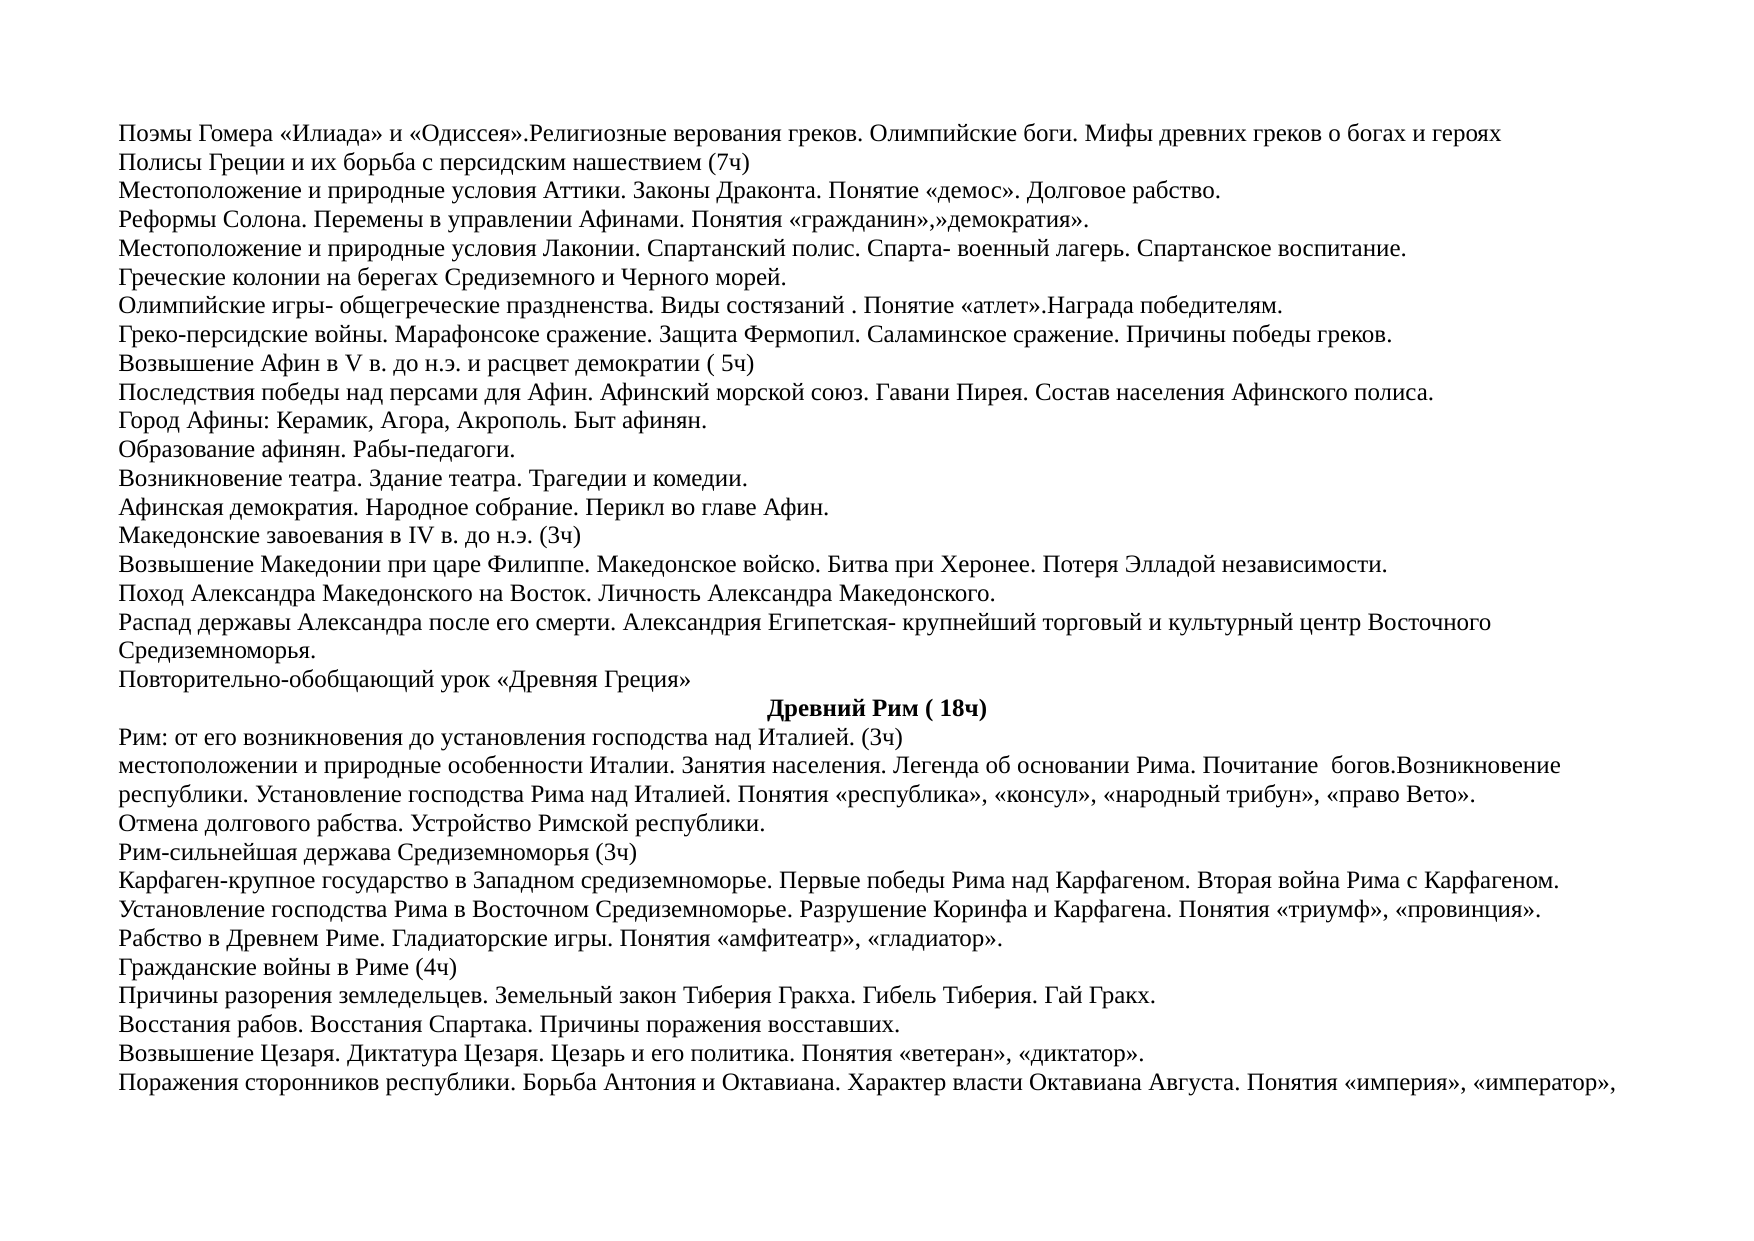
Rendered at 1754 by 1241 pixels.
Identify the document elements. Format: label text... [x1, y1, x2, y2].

text Рим: от его возникновения до установления господства над Италией. (3ч) [118, 722, 1636, 751]
text местоположении и природные особенности Италии. Занятия населения. Легенда об основании Рима. Почитание богов.Возникновение республики. Установление господства Рима над Италией. Понятия «республика», «консул», «народный трибун», «право Вето». [118, 751, 1636, 808]
text Последствия победы над персами для Афин. Афинский морской союз. Гавани Пирея. Состав населения Афинского полиса. [118, 377, 1636, 406]
text Рабство в Древнем Риме. Гладиаторские игры. Понятия «амфитеатр», «гладиатор». [118, 923, 1636, 952]
text Олимпийские игры- общегреческие праздненства. Виды состязаний . Понятие «атлет».Награда победителям. [118, 291, 1636, 319]
text Поход Александра Македонского на Восток. Личность Александра Македонского. [118, 578, 1636, 607]
text Отмена долгового рабства. Устройство Римской республики. [118, 808, 1636, 837]
text Рим-сильнейшая держава Средиземноморья (3ч) [118, 837, 1636, 866]
text Возвышение Цезаря. Диктатура Цезаря. Цезарь и его политика. Понятия «ветеран», «диктатор». [118, 1038, 1636, 1067]
text Греческие колонии на берегах Средиземного и Черного морей. [118, 262, 1636, 291]
text Возвышение Македонии при царе Филиппе. Македонское войско. Битва при Херонее. Потеря Элладой независимости. [118, 549, 1636, 578]
text Повторительно-обобщающий урок «Древняя Греция» [118, 664, 1636, 693]
text Город Афины: Керамик, Агора, Акрополь. Быт афинян. [118, 406, 1636, 434]
text Распад державы Александра после его смерти. Александрия Египетская- крупнейший торговый и культурный центр Восточного Средиземноморья. [118, 607, 1636, 664]
text Полисы Греции и их борьба с персидским нашествием (7ч) [118, 147, 1636, 176]
text Карфаген-крупное государство в Западном средиземноморье. Первые победы Рима над Карфагеном. Вторая война Рима с Карфагеном. [118, 866, 1636, 894]
text Поэмы Гомера «Илиада» и «Одиссея».Религиозные верования греков. Олимпийские боги. Мифы древних греков о богах и героях [118, 118, 1636, 147]
text Образование афинян. Рабы-педагоги. [118, 434, 1636, 463]
text Местоположение и природные условия Аттики. Законы Драконта. Понятие «демос». Долговое рабство. [118, 176, 1636, 204]
text Древний Рим ( 18ч) [118, 693, 1636, 722]
text Гражданские войны в Риме (4ч) [118, 952, 1636, 981]
text Греко-персидские войны. Марафонсоке сражение. Защита Фермопил. Саламинское сражение. Причины победы греков. [118, 319, 1636, 348]
text Восстания рабов. Восстания Спартака. Причины поражения восставших. [118, 1009, 1636, 1038]
text Установление господства Рима в Восточном Средиземноморье. Разрушение Коринфа и Карфагена. Понятия «триумф», «провинция». [118, 894, 1636, 923]
text Возвышение Афин в V в. до н.э. и расцвет демократии ( 5ч) [118, 348, 1636, 377]
text Афинская демократия. Народное собрание. Перикл во главе Афин. [118, 492, 1636, 521]
text Причины разорения земледельцев. Земельный закон Тиберия Гракха. Гибель Тиберия. Гай Гракх. [118, 981, 1636, 1009]
text Поражения сторонников республики. Борьба Антония и Октавиана. Характер власти Октавиана Августа. Понятия «империя», «император», [118, 1067, 1636, 1096]
text Возникновение театра. Здание театра. Трагедии и комедии. [118, 463, 1636, 492]
text Реформы Солона. Перемены в управлении Афинами. Понятия «гражданин»,»демократия». [118, 204, 1636, 233]
text Македонские завоевания в IV в. до н.э. (3ч) [118, 521, 1636, 549]
text Местоположение и природные условия Лаконии. Спартанский полис. Спарта- военный лагерь. Спартанское воспитание. [118, 233, 1636, 262]
